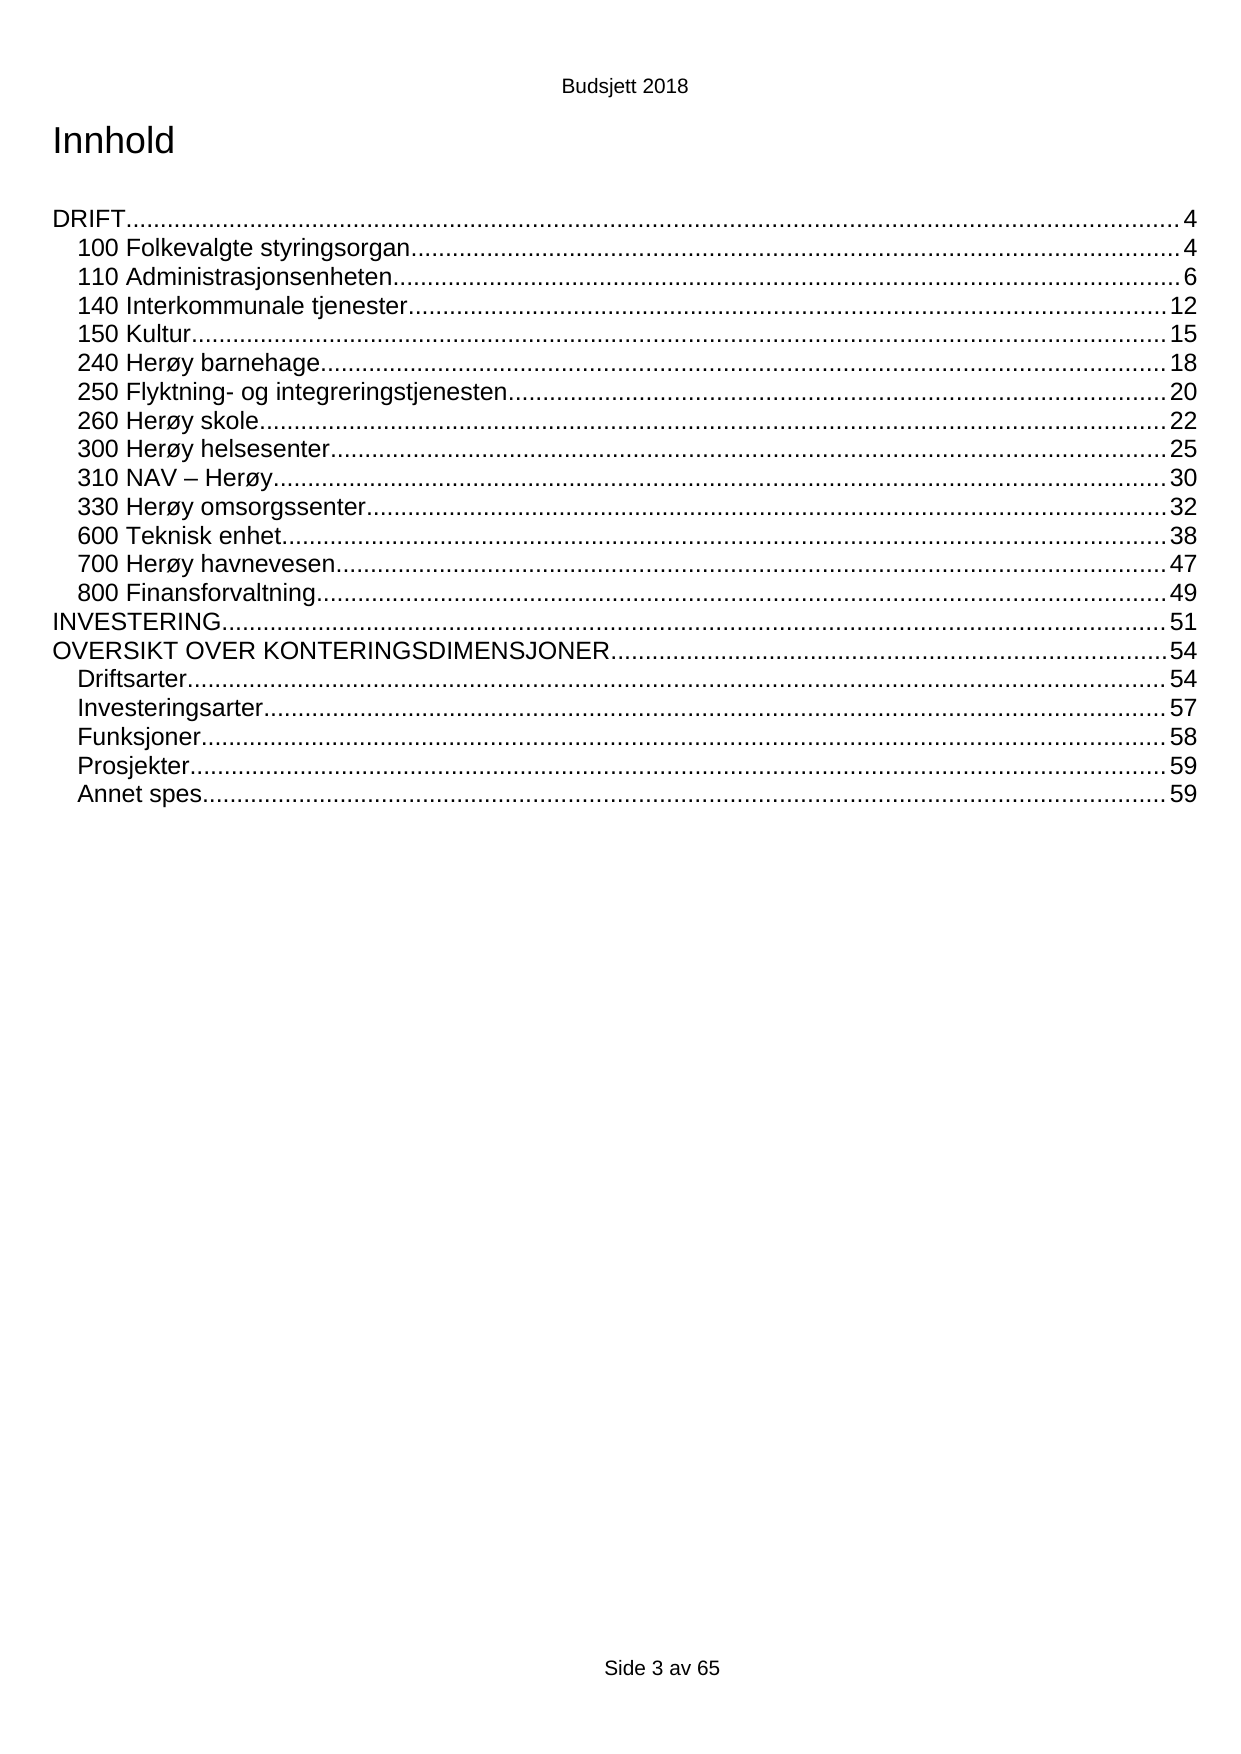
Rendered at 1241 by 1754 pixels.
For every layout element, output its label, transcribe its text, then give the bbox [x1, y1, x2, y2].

text Investeringsarter 57 [77, 693, 1198, 722]
text 240 Herøy barnehage 18 [77, 348, 1198, 377]
text DRIFT 4 [52, 204, 1198, 233]
text Prosjekter 59 [77, 751, 1198, 779]
text Funksjoner 58 [77, 722, 1198, 751]
text 110 Administrasjonsenheten 6 [77, 262, 1198, 291]
text 150 Kultur 15 [77, 319, 1198, 348]
text 330 Herøy omsorgssenter 32 [77, 492, 1198, 521]
text INVESTERING 51 [52, 607, 1198, 636]
text Annet spes 59 [77, 779, 1198, 808]
text 250 Flyktning- og integreringstjenesten 20 [77, 377, 1198, 406]
text 310 NAV – Herøy 30 [77, 463, 1198, 492]
text 800 Finansforvaltning 49 [77, 578, 1198, 607]
text Driftsarter 54 [77, 664, 1198, 693]
text 600 Teknisk enhet 38 [77, 521, 1198, 549]
text 300 Herøy helsesenter 25 [77, 434, 1198, 463]
text 140 Interkommunale tjenester 12 [77, 291, 1198, 319]
text Innhold [52, 118, 1198, 161]
text OVERSIKT OVER KONTERINGSDIMENSJONER 54 [52, 636, 1198, 664]
text 700 Herøy havnevesen 47 [77, 549, 1198, 578]
text 260 Herøy skole 22 [77, 406, 1198, 434]
text 100 Folkevalgte styringsorgan 4 [77, 233, 1198, 262]
